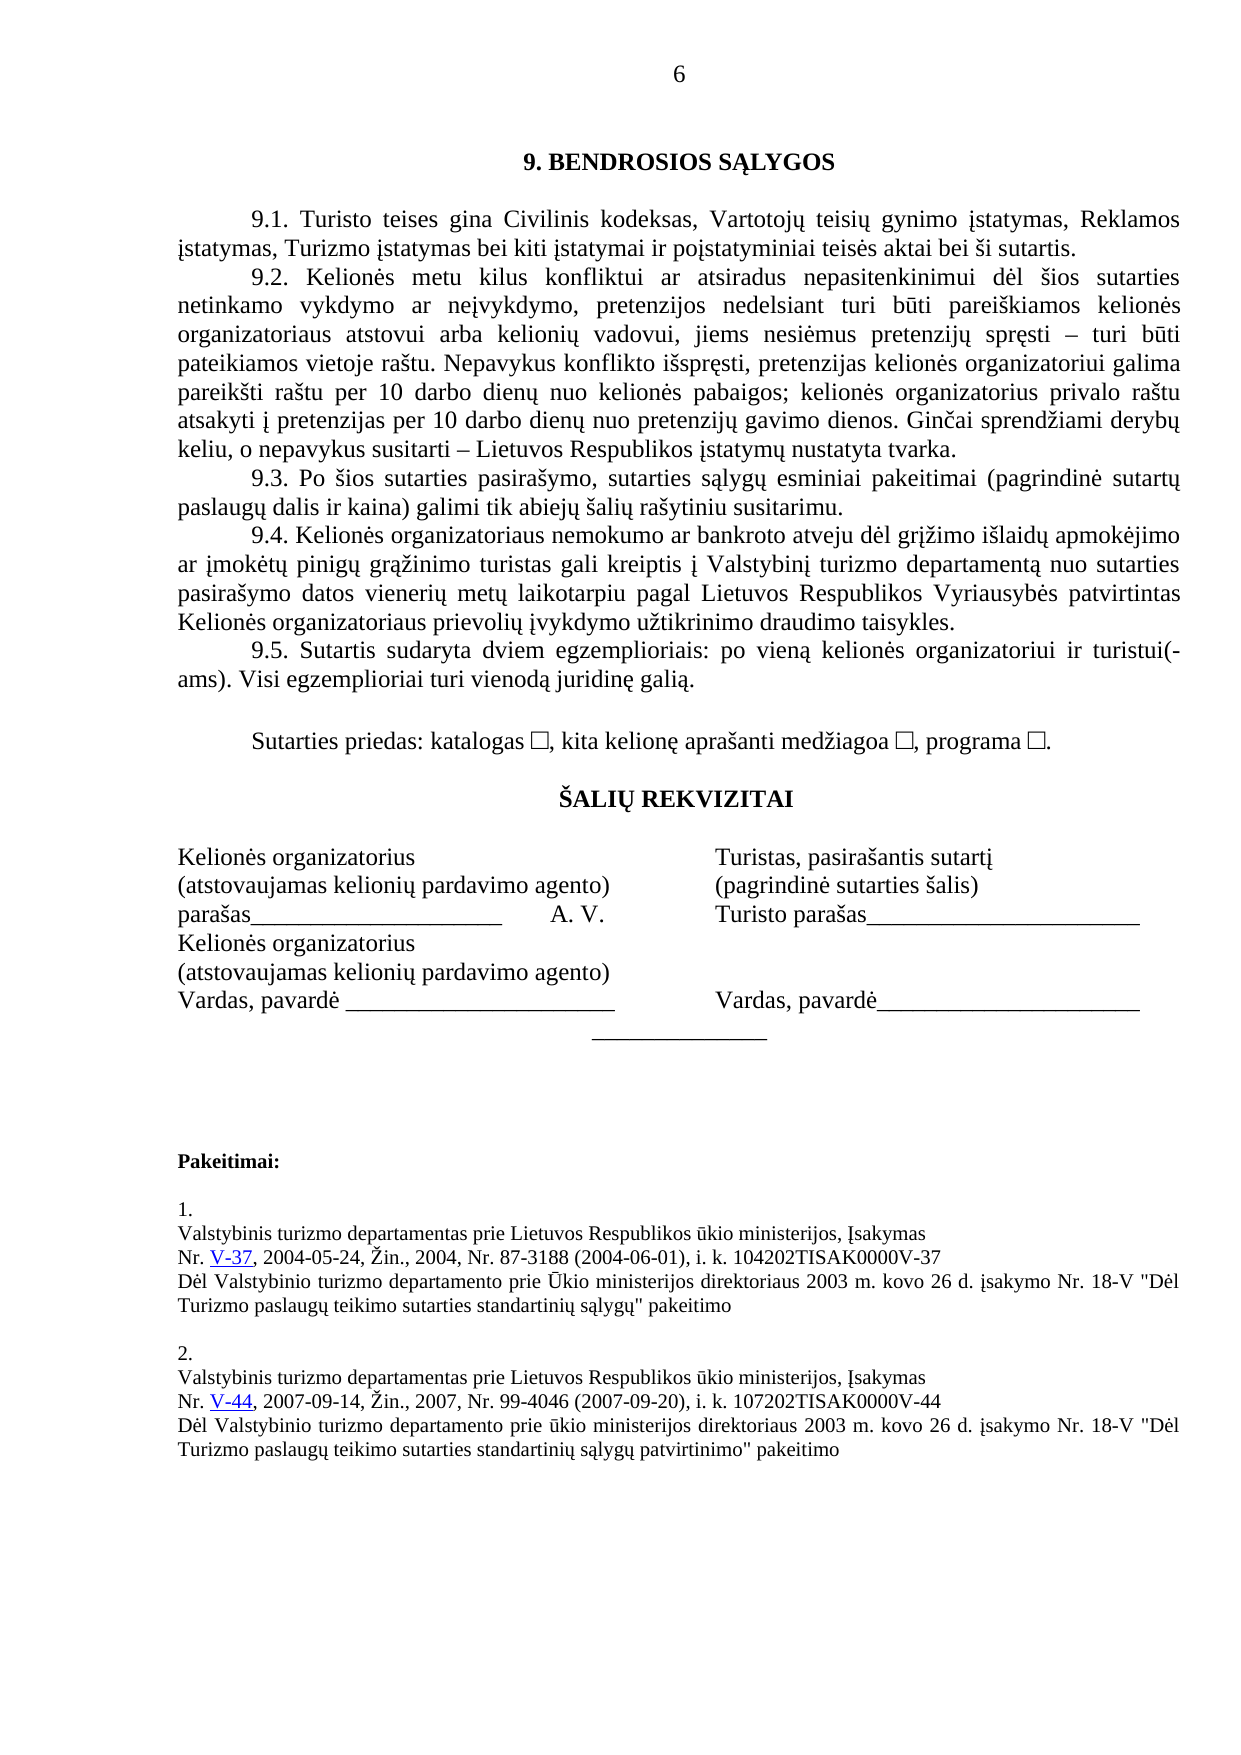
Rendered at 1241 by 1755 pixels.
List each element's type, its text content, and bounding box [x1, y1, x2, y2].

text Dėl Valstybinio turizmo departamento prie Ūkio ministerijos direktoriaus 2003 m. kovo 26 d. įsakymo Nr. 18-V "Dėl Turizmo paslaugų teikimo sutarties standartinių sąlygų" pakeitimo [177, 1269, 1181, 1317]
text parašas A. V. Turisto parašas [177, 899, 1181, 928]
text 9.4. Kelionės organizatoriaus nemokumo ar bankroto atveju dėl grįžimo išlaidų apmokėjimo ar įmokėtų pinigų grąžinimo turistas gali kreiptis į Valstybinį turizmo departamentą nuo sutarties pasirašymo datos vienerių metų laikotarpiu pagal Lietuvos Respublikos Vyriausybės patvirtintas Kelionės organizatoriaus prievolių įvykdymo užtikrinimo draudimo taisykles. [177, 521, 1181, 636]
text (atstovaujamas kelionių pardavimo agento) (pagrindinė sutarties šalis) [177, 870, 1181, 899]
text 9.5. Sutartis sudaryta dviem egzemplioriais: po vieną kelionės organizatoriui ir turistui(-ams). Visi egzemplioriai turi vienodą juridinę galią. [177, 636, 1181, 693]
text 9.2. Kelionės metu kilus konfliktui ar atsiradus nepasitenkinimui dėl šios sutarties netinkamo vykdymo ar neįvykdymo, pretenzijos nedelsiant turi būti pareiškiamos kelionės organizatoriaus atstovui arba kelionių vadovui, jiems nesiėmus pretenzijų spręsti – turi būti pateikiamos vietoje raštu. Nepavykus konflikto išspręsti, pretenzijas kelionės organizatoriui galima pareikšti raštu per 10 darbo dienų nuo kelionės pabaigos; kelionės organizatorius privalo raštu atsakyti į pretenzijas per 10 darbo dienų nuo pretenzijų gavimo dienos. Ginčai sprendžiami derybų keliu, o nepavykus susitarti – Lietuvos Respublikos įstatymų nustatyta tvarka. [177, 262, 1181, 463]
text (atstovaujamas kelionių pardavimo agento) [177, 957, 1181, 985]
text Sutarties priedas: katalogas □, kita kelionę aprašanti medžiagoa □, programa □. [177, 722, 1181, 755]
text ______________ [177, 1014, 1181, 1043]
text Vardas, pavardė Vardas, pavardė [177, 985, 1181, 1014]
text 9. BENDROSIOS SĄLYGOS [177, 147, 1181, 176]
text Kelionės organizatorius [177, 928, 1181, 957]
text Nr. V-44, 2007-09-14, Žin., 2007, Nr. 99-4046 (2007-09-20), i. k. 107202TISAK0000V-44 [177, 1389, 1181, 1413]
text Dėl Valstybinio turizmo departamento prie ūkio ministerijos direktoriaus 2003 m. kovo 26 d. įsakymo Nr. 18-V "Dėl Turizmo paslaugų teikimo sutarties standartinių sąlygų patvirtinimo" pakeitimo [177, 1413, 1181, 1461]
text Nr. V-37, 2004-05-24, Žin., 2004, Nr. 87-3188 (2004-06-01), i. k. 104202TISAK0000V-37 [177, 1245, 1181, 1269]
text 2. [177, 1341, 1181, 1365]
text ŠALIŲ REKVIZITAI [177, 784, 1181, 813]
text 9.3. Po šios sutarties pasirašymo, sutarties sąlygų esminiai pakeitimai (pagrindinė sutartų paslaugų dalis ir kaina) galimi tik abiejų šalių rašytiniu susitarimu. [177, 463, 1181, 521]
text 1. [177, 1197, 1181, 1221]
text Pakeitimai: [177, 1148, 1181, 1173]
text Kelionės organizatorius Turistas, pasirašantis sutartį [177, 842, 1181, 870]
text Valstybinis turizmo departamentas prie Lietuvos Respublikos ūkio ministerijos, Įsakymas [177, 1221, 1181, 1245]
text Valstybinis turizmo departamentas prie Lietuvos Respublikos ūkio ministerijos, Įsakymas [177, 1365, 1181, 1389]
text 9.1. Turisto teises gina Civilinis kodeksas, Vartotojų teisių gynimo įstatymas, Reklamos įstatymas, Turizmo įstatymas bei kiti įstatymai ir poįstatyminiai teisės aktai bei ši sutartis. [177, 204, 1181, 262]
